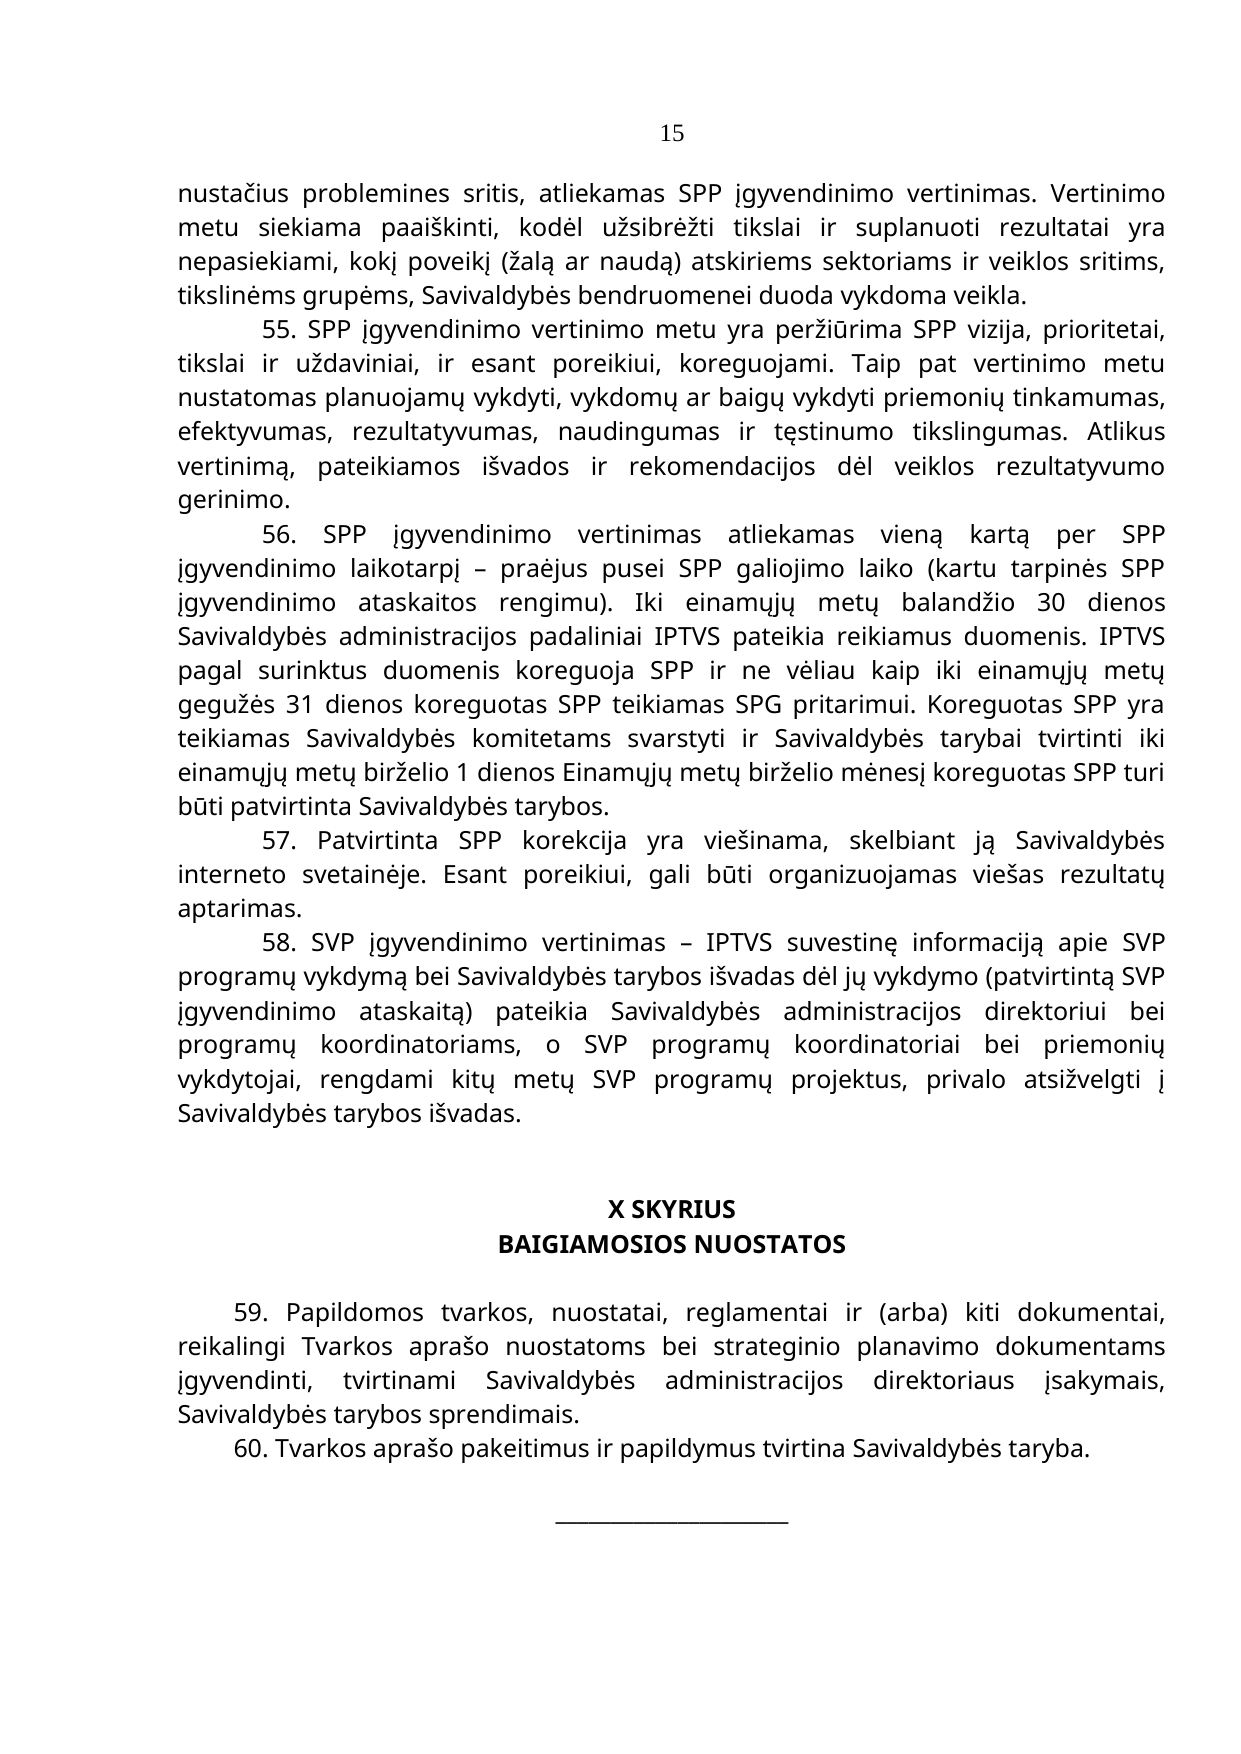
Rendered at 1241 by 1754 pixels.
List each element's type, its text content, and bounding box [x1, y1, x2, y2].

text 58. SVP įgyvendinimo vertinimas – IPTVS suvestinę informaciją apie SVP programų vykdymą bei Savivaldybės tarybos išvadas dėl jų vykdymo (patvirtintą SVP įgyvendinimo ataskaitą) pateikia Savivaldybės administracijos direktoriui bei programų koordinatoriams, o SVP programų koordinatoriai bei priemonių vykdytojai, rengdami kitų metų SVP programų projektus, privalo atsižvelgti į Savivaldybės tarybos išvadas. [177, 925, 1167, 1129]
text 60. Tvarkos aprašo pakeitimus ir papildymus tvirtina Savivaldybės taryba. [177, 1431, 1167, 1465]
text X SKYRIUS [177, 1192, 1167, 1226]
text 55. SPP įgyvendinimo vertinimo metu yra peržiūrima SPP vizija, prioritetai, tikslai ir uždaviniai, ir esant poreikiui, koreguojami. Taip pat vertinimo metu nustatomas planuojamų vykdyti, vykdomų ar baigų vykdyti priemonių tinkamumas, efektyvumas, rezultatyvumas, naudingumas ir tęstinumo tikslingumas. Atlikus vertinimą, pateikiamos išvados ir rekomendacijos dėl veiklos rezultatyvumo gerinimo. [177, 312, 1167, 516]
text 56. SPP įgyvendinimo vertinimas atliekamas vieną kartą per SPP įgyvendinimo laikotarpį – praėjus pusei SPP galiojimo laiko (kartu tarpinės SPP įgyvendinimo ataskaitos rengimu). Iki einamųjų metų balandžio 30 dienos Savivaldybės administracijos padaliniai IPTVS pateikia reikiamus duomenis. IPTVS pagal surinktus duomenis koreguoja SPP ir ne vėliau kaip iki einamųjų metų gegužės 31 dienos koreguotas SPP teikiamas SPG pritarimui. Koreguotas SPP yra teikiamas Savivaldybės komitetams svarstyti ir Savivaldybės tarybai tvirtinti iki einamųjų metų birželio 1 dienos Einamųjų metų birželio mėnesį koreguotas SPP turi būti patvirtinta Savivaldybės tarybos. [177, 516, 1167, 823]
text nustačius problemines sritis, atliekamas SPP įgyvendinimo vertinimas. Vertinimo metu siekiama paaiškinti, kodėl užsibrėžti tikslai ir suplanuoti rezultatai yra nepasiekiami, kokį poveikį (žalą ar naudą) atskiriems sektoriams ir veiklos sritims, tikslinėms grupėms, Savivaldybės bendruomenei duoda vykdoma veikla. [177, 176, 1167, 312]
text 57. Patvirtinta SPP korekcija yra viešinama, skelbiant ją Savivaldybės interneto svetainėje. Esant poreikiui, gali būti organizuojamas viešas rezultatų aptarimas. [177, 823, 1167, 925]
text BAIGIAMOSIOS NUOSTATOS [177, 1226, 1167, 1260]
text _____________________ [177, 1493, 1167, 1527]
text 59. Papildomos tvarkos, nuostatai, reglamentai ir (arba) kiti dokumentai, reikalingi Tvarkos aprašo nuostatoms bei strateginio planavimo dokumentams įgyvendinti, tvirtinami Savivaldybės administracijos direktoriaus įsakymais, Savivaldybės tarybos sprendimais. [177, 1294, 1167, 1431]
